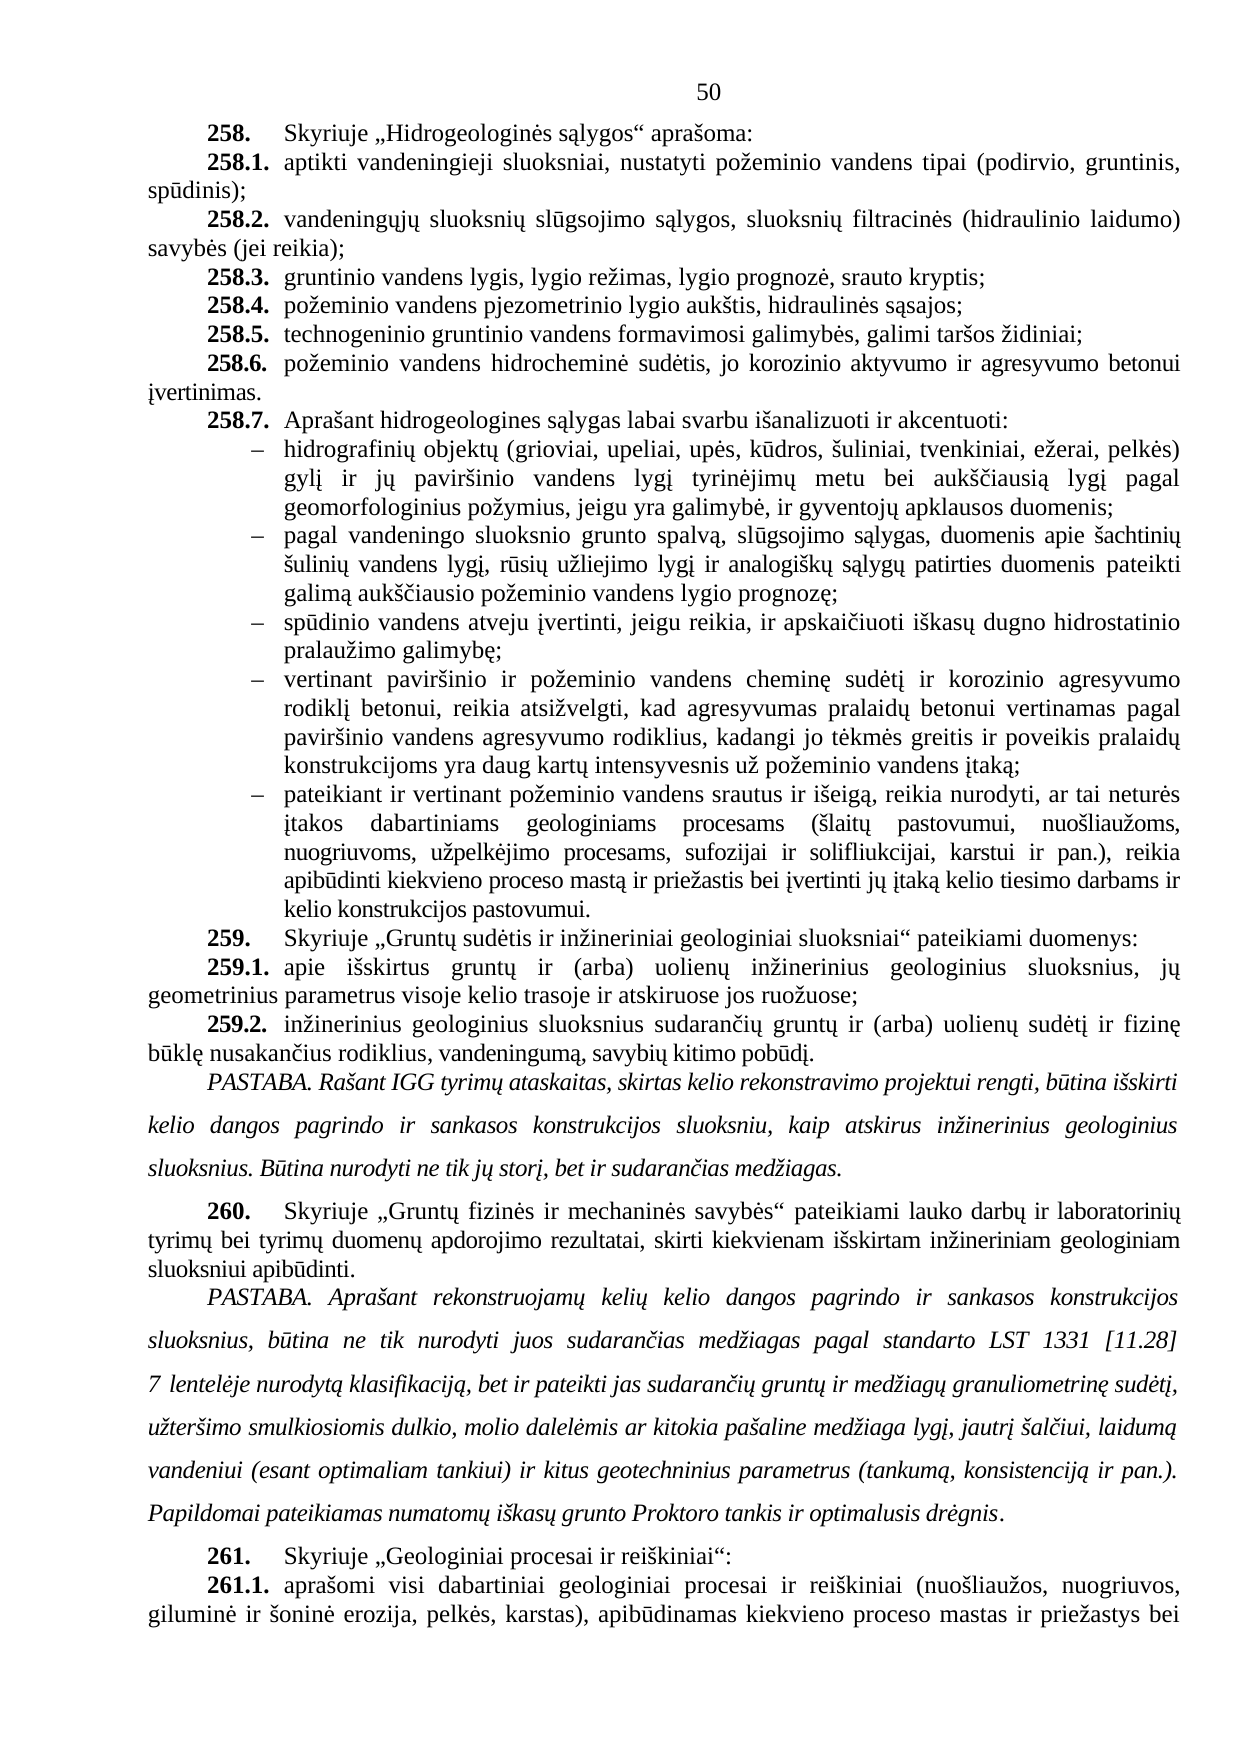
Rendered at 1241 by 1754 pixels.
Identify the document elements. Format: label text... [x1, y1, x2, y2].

text 258.7. Aprašant hidrogeologines sąlygas labai svarbu išanalizuoti ir akcentuoti: [148, 406, 1181, 434]
text 258.5. technogeninio gruntinio vandens formavimosi galimybės, galimi taršos židiniai; [148, 319, 1181, 348]
text – vertinant paviršinio ir požeminio vandens cheminę sudėtį ir korozinio agresyvumo rodiklį betonui, reikia atsižvelgti, kad agresyvumas pralaidų betonui vertinamas pagal paviršinio vandens agresyvumo rodiklius, kadangi jo tėkmės greitis ir poveikis pralaidų konstrukcijoms yra daug kartų intensyvesnis už požeminio vandens įtaką; [251, 664, 1181, 779]
text 258. Skyriuje „Hidrogeologinės sąlygos“ aprašoma: [148, 118, 1181, 147]
text 259. Skyriuje „Gruntų sudėtis ir inžineriniai geologiniai sluoksniai“ pateikiami duomenys: [148, 923, 1181, 952]
text 258.4. požeminio vandens pjezometrinio lygio aukštis, hidraulinės sąsajos; [148, 291, 1181, 319]
text – hidrografinių objektų (grioviai, upeliai, upės, kūdros, šuliniai, tvenkiniai, ežerai, pelkės) gylį ir jų paviršinio vandens lygį tyrinėjimų metu bei aukščiausią lygį pagal geomorfologinius požymius, jeigu yra galimybė, ir gyventojų apklausos duomenis; [251, 434, 1181, 521]
text – spūdinio vandens atveju įvertinti, jeigu reikia, ir apskaičiuoti iškasų dugno hidrostatinio pralaužimo galimybę; [251, 607, 1181, 664]
text 258.3. gruntinio vandens lygis, lygio režimas, lygio prognozė, srauto kryptis; [148, 262, 1181, 291]
text 258.2. vandeningųjų sluoksnių slūgsojimo sąlygos, sluoksnių filtracinės (hidraulinio laidumo) savybės (jei reikia); [148, 204, 1181, 262]
text – pagal vandeningo sluoksnio grunto spalvą, slūgsojimo sąlygas, duomenis apie šachtinių šulinių vandens lygį, rūsių užliejimo lygį ir analogiškų sąlygų patirties duomenis pateikti galimą aukščiausio požeminio vandens lygio prognozę; [251, 521, 1181, 607]
text 258.1. aptikti vandeningieji sluoksniai, nustatyti požeminio vandens tipai (podirvio, gruntinis, spūdinis); [148, 147, 1181, 204]
text – pateikiant ir vertinant požeminio vandens srautus ir išeigą, reikia nurodyti, ar tai neturės įtakos dabartiniams geologiniams procesams (šlaitų pastovumui, nuošliaužoms, nuogriuvoms, užpelkėjimo procesams, sufozijai ir solifliukcijai, karstui ir pan.), reikia apibūdinti kiekvieno proceso mastą ir priežastis bei įvertinti jų įtaką kelio tiesimo darbams ir kelio konstrukcijos pastovumui. [251, 779, 1181, 923]
text 260. Skyriuje „Gruntų fizinės ir mechaninės savybės“ pateikiami lauko darbų ir laboratorinių tyrimų bei tyrimų duomenų apdorojimo rezultatai, skirti kiekvienam išskirtam inžineriniam geologiniam sluoksniui apibūdinti. [148, 1196, 1181, 1282]
text PASTABA. Aprašant rekonstruojamų kelių kelio dangos pagrindo ir sankasos konstrukcijos sluoksnius, būtina ne tik nurodyti juos sudarančias medžiagas pagal standarto LST 1331 [11.28] 7 lentelėje nurodytą klasifikaciją, bet ir pateikti jas sudarančių gruntų ir medžiagų granuliometrinę sudėtį, užteršimo smulkiosiomis dulkio, molio dalelėmis ar kitokia pašaline medžiaga lygį, jautrį šalčiui, laidumą vandeniui (esant optimaliam tankiui) ir kitus geotechninius parametrus (tankumą, konsistenciją ir pan.). Papildomai pateikiamas numatomų iškasų grunto Proktoro tankis ir optimalusis drėgnis. [148, 1282, 1181, 1527]
text 259.1. apie išskirtus gruntų ir (arba) uolienų inžinerinius geologinius sluoksnius, jų geometrinius parametrus visoje kelio trasoje ir atskiruose jos ruožuose; [148, 952, 1181, 1009]
text 261. Skyriuje „Geologiniai procesai ir reiškiniai“: [148, 1541, 1181, 1570]
text 258.6. požeminio vandens hidrocheminė sudėtis, jo korozinio aktyvumo ir agresyvumo betonui įvertinimas. [148, 348, 1181, 406]
text 261.1. aprašomi visi dabartiniai geologiniai procesai ir reiškiniai (nuošliaužos, nuogriuvos, giluminė ir šoninė erozija, pelkės, karstas), apibūdinamas kiekvieno proceso mastas ir priežastys bei [148, 1570, 1181, 1627]
text 259.2. inžinerinius geologinius sluoksnius sudarančių gruntų ir (arba) uolienų sudėtį ir fizinę būklę nusakančius rodiklius, vandeningumą, savybių kitimo pobūdį. [148, 1009, 1181, 1067]
text PASTABA. Rašant IGG tyrimų ataskaitas, skirtas kelio rekonstravimo projektui rengti, būtina išskirti kelio dangos pagrindo ir sankasos konstrukcijos sluoksniu, kaip atskirus inžinerinius geologinius sluoksnius. Būtina nurodyti ne tik jų storį, bet ir sudarančias medžiagas. [148, 1067, 1181, 1182]
